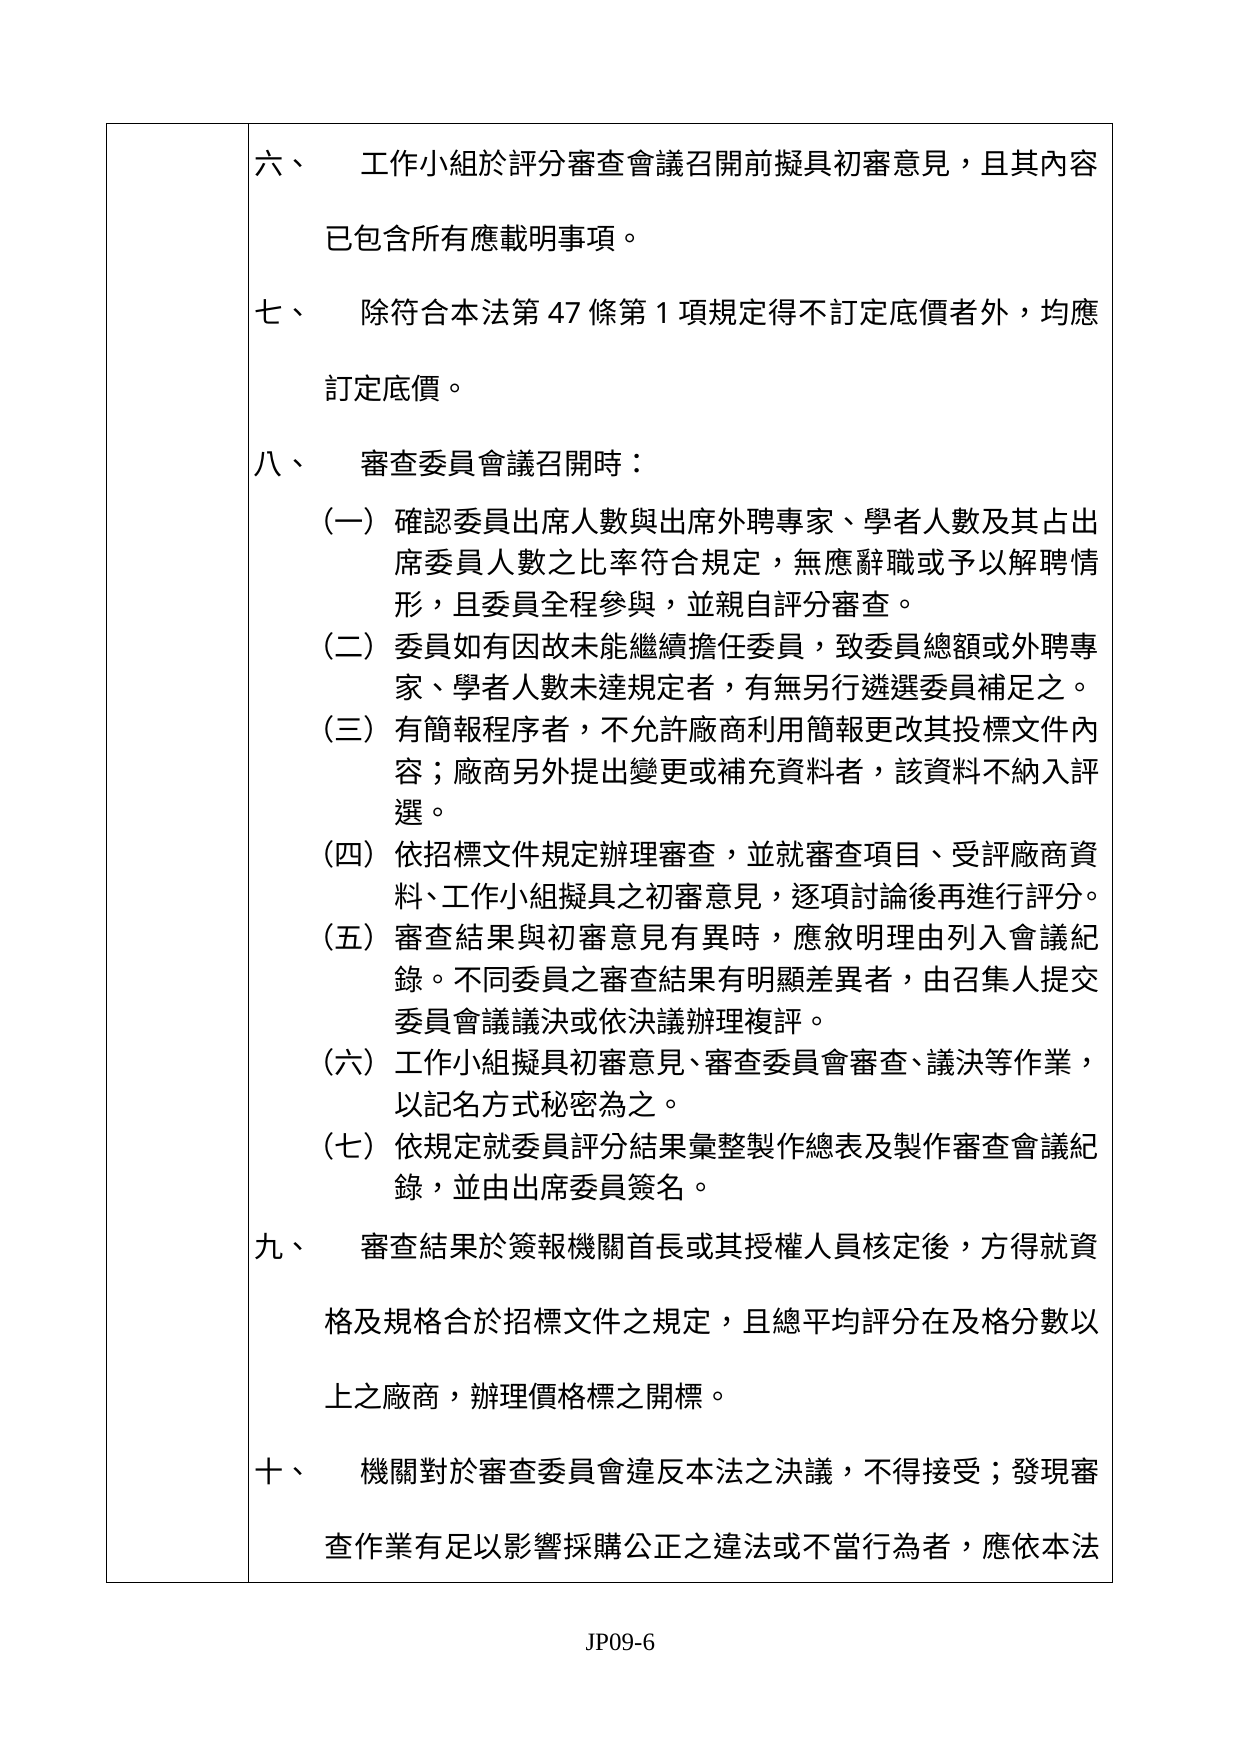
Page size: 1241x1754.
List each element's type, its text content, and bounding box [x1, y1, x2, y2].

table_cell 確認屬依本法第52條第1項第1款或第2款辦理異質之工程、財物或勞務採購。 準用本法第94條及採購評選委員會組織準則第3條、第4條規定，簽報成立審查委員會，並一併成立工作小組。其人數符合規定，且成員無同時擔任審查委員會委員及工作小組成員之情形。 遴選審查委員，考量其專業；通知聘（派）時已一併檢附「採購評選委員須知」。除全體委員同意於招標文件中公告委員名單者外，開始審查前，就審查委員會委員名單比照「採購評選委員會委員名單保密措施一覽表」執行保密措施。 評選項目、評審標準及評定方式，除有前例或條件簡單者外，已由採購評選委員會訂定或審定，且其權重及配分設定合理（例如簡報不得高於20%；評分項目不包括價格）。 確認招標文件應載明事項及等標期均符合規定，辦理招標，且投標廠商家數符合規定始辦理開標。 工作小組於評分審查會議召開前擬具初審意見，且其內容已包含所有應載明事項。 除符合本法第47條第1項規定得不訂定底價者外，均應訂定底價。 審查委員會議召開時： 確認委員出席人數與出席外聘專家、學者人數及其占出席委員人數之比率符合規定，無應辭職或予以解聘情形，且委員全程參與，並親自評分審查。 委員如有因故未能繼續擔任委員，致委員總額或外聘專家、學者人數未達規定者，有無另行遴選委員補足之。 有簡報程序者，不允許廠商利用簡報更改其投標文件內容；廠商另外提出變更或補充資料者，該資料不納入評選。 依招標文件規定辦理審查，並就審查項目、受評廠商資料、工作小組擬具之初審意見，逐項討論後再進行評分。 審查結果與初審意見有異時，應敘明理由列入會議紀錄。不同委員之審查結果有明顯差異者，由召集人提交委員會議議決或依決議辦理複評。 工作小組擬具初審意見、審查委員會審查、議決等作業，以記名方式秘密為之。 依規定就委員評分結果彙整製作總表及製作審查會議紀錄，並由出席委員簽名。 審查結果於簽報機關首長或其授權人員核定後，方得就資格及規格合於招標文件之規定，且總平均評分在及格分數以上之廠商，辦理價格標之開標。 機關對於審查委員會違反本法之決議，不得接受；發現審查作業有足以影響採購公正之違法或不當行為者，應依本法第48條第1項第2款規定不予開標決標。其涉及違法失職行為者，應依相關規定懲處。 通知投標廠商評分審查結果，並於決標後刊登決標公告。 不可有「異質採購最低標錯誤行為態樣」之情形。 簽辦文件，參考工程會訂頒之「機關辦理最有利標簽辦文件範例」（公開於工程會網站）。 [249, 124, 1112, 1582]
table_cell [107, 124, 248, 1582]
